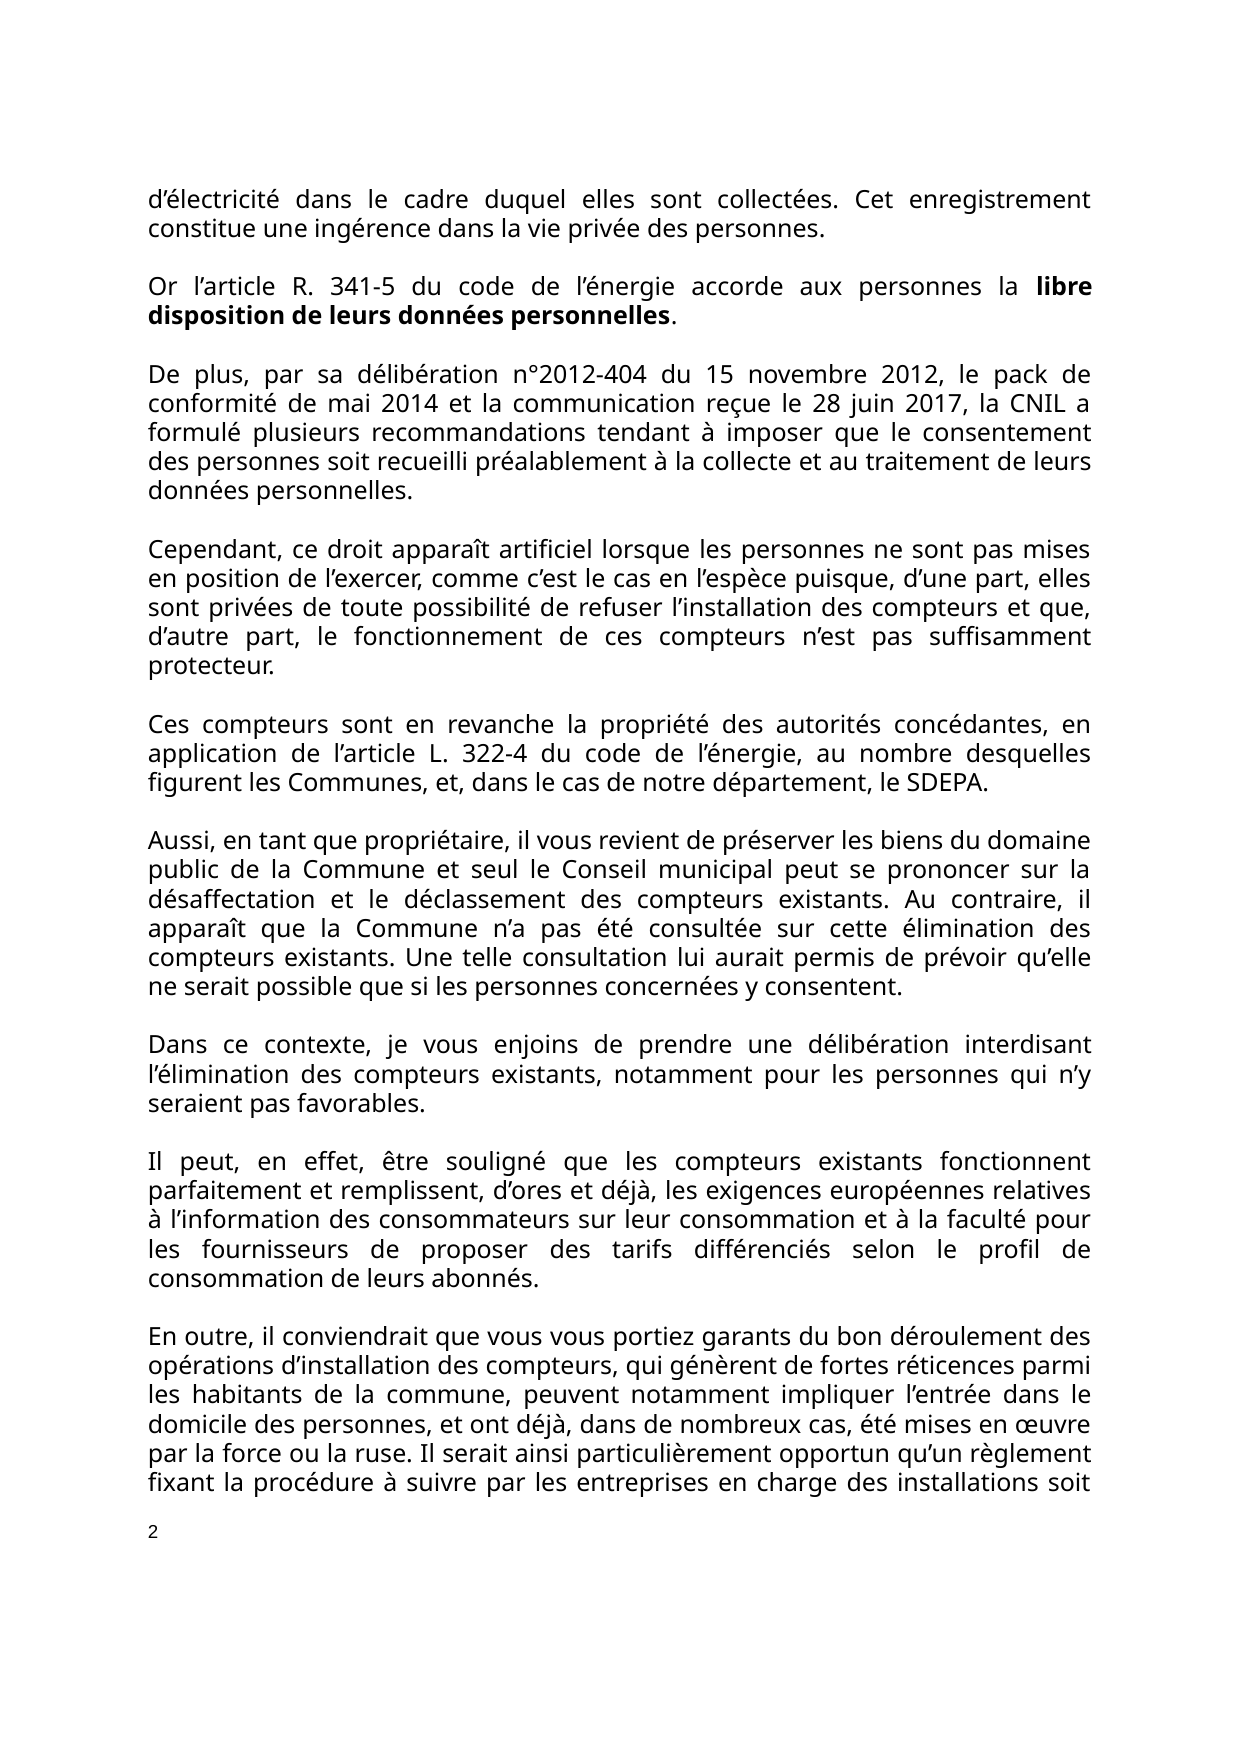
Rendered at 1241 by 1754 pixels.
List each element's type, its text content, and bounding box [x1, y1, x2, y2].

text Dans ce contexte, je vous enjoins de prendre une délibération interdisant l’élimination des compteurs existants, notamment pour les personnes qui n’y seraient pas favorables. [148, 1031, 1092, 1118]
text Il peut, en effet, être souligné que les compteurs existants fonctionnent parfaitement et remplissent, d’ores et déjà, les exigences européennes relatives à l’information des consommateurs sur leur consommation et à la faculté pour les fournisseurs de proposer des tarifs différenciés selon le profil de consommation de leurs abonnés. [148, 1147, 1092, 1293]
text Ces compteurs sont en revanche la propriété des autorités concédantes, en application de l’article L. 322-4 du code de l’énergie, au nombre desquelles figurent les Communes, et, dans le cas de notre département, le SDEPA. [148, 710, 1092, 797]
text En outre, il conviendrait que vous vous portiez garants du bon déroulement des opérations d’installation des compteurs, qui génèrent de fortes réticences parmi les habitants de la commune, peuvent notamment impliquer l’entrée dans le domicile des personnes, et ont déjà, dans de nombreux cas, été mises en œuvre par la force ou la ruse. Il serait ainsi particulièrement opportun qu’un règlement fixant la procédure à suivre par les entreprises en charge des installations soit [148, 1322, 1092, 1497]
text Cependant, ce droit apparaît artificiel lorsque les personnes ne sont pas mises en position de l’exercer, comme c’est le cas en l’espèce puisque, d’une part, elles sont privées de toute possibilité de refuser l’installation des compteurs et que, d’autre part, le fonctionnement de ces compteurs n’est pas suffisamment protecteur. [148, 535, 1092, 681]
text Or l’article R. 341-5 du code de l’énergie accorde aux personnes la libre disposition de leurs données personnelles. [148, 272, 1092, 331]
text d’électricité dans le cadre duquel elles sont collectées. Cet enregistrement constitue une ingérence dans la vie privée des personnes. [148, 185, 1092, 243]
text De plus, par sa délibération n°2012-404 du 15 novembre 2012, le pack de conformité de mai 2014 et la communication reçue le 28 juin 2017, la CNIL a formulé plusieurs recommandations tendant à imposer que le consentement des personnes soit recueilli préalablement à la collecte et au traitement de leurs données personnelles. [148, 360, 1092, 506]
text Aussi, en tant que propriétaire, il vous revient de préserver les biens du domaine public de la Commune et seul le Conseil municipal peut se prononcer sur la désaffectation et le déclassement des compteurs existants. Au contraire, il apparaît que la Commune n’a pas été consultée sur cette élimination des compteurs existants. Une telle consultation lui aurait permis de prévoir qu’elle ne serait possible que si les personnes concernées y consentent. [148, 826, 1092, 1001]
